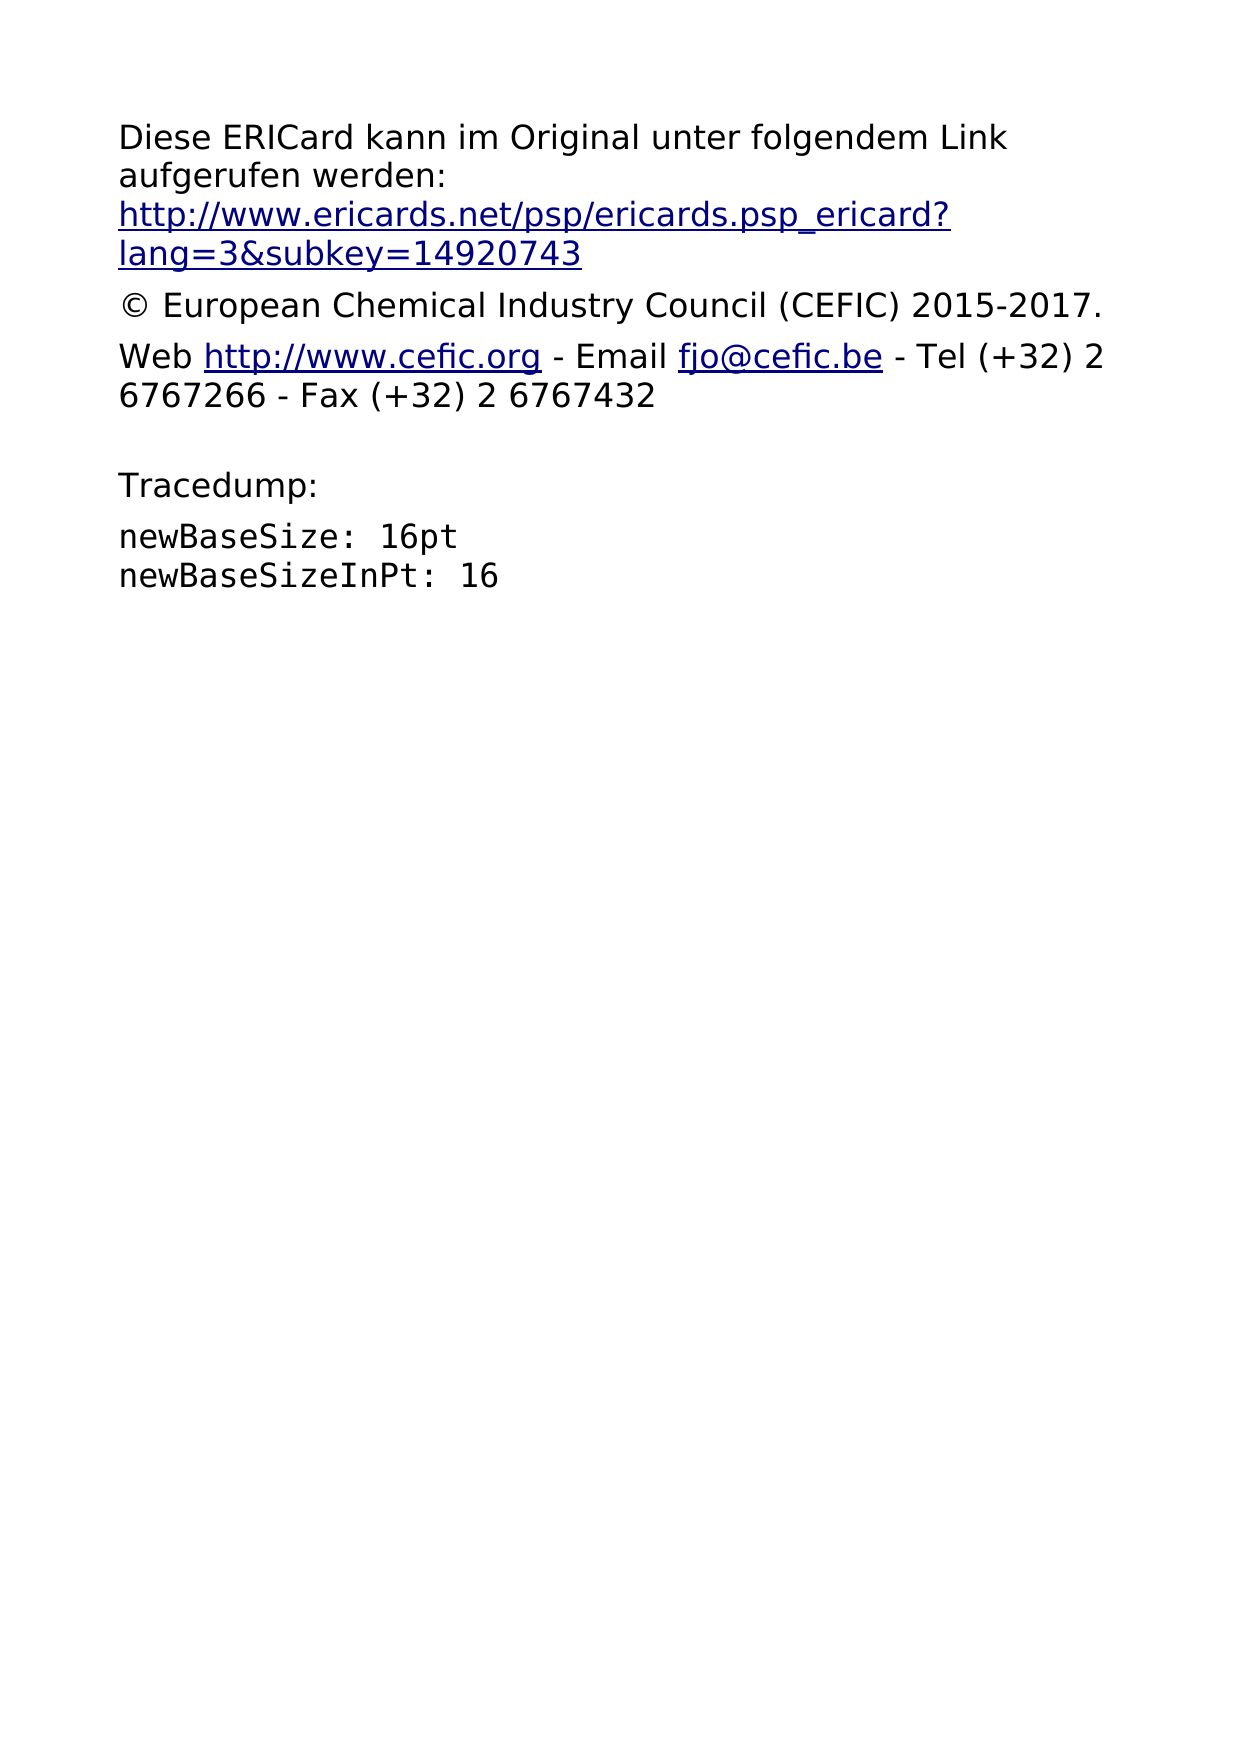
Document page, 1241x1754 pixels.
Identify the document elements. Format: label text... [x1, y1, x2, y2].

text Web http://www.cefic.org - Email fjo@cefic.be - Tel (+32) 2 6767266 - Fax (+32) 2 6767432 [118, 337, 1122, 415]
text Tracedump: [118, 428, 1122, 505]
text newBaseSize: 16pt newBaseSizeInPt: 16 [118, 518, 1122, 596]
text Diese ERICard kann im Original unter folgendem Link aufgerufen werden: http://www.ericards.net/psp/ericards.psp_ericard?lang=3&subkey=14920743 [118, 118, 1122, 273]
text © European Chemical Industry Council (CEFIC) 2015-2017. [118, 286, 1122, 325]
